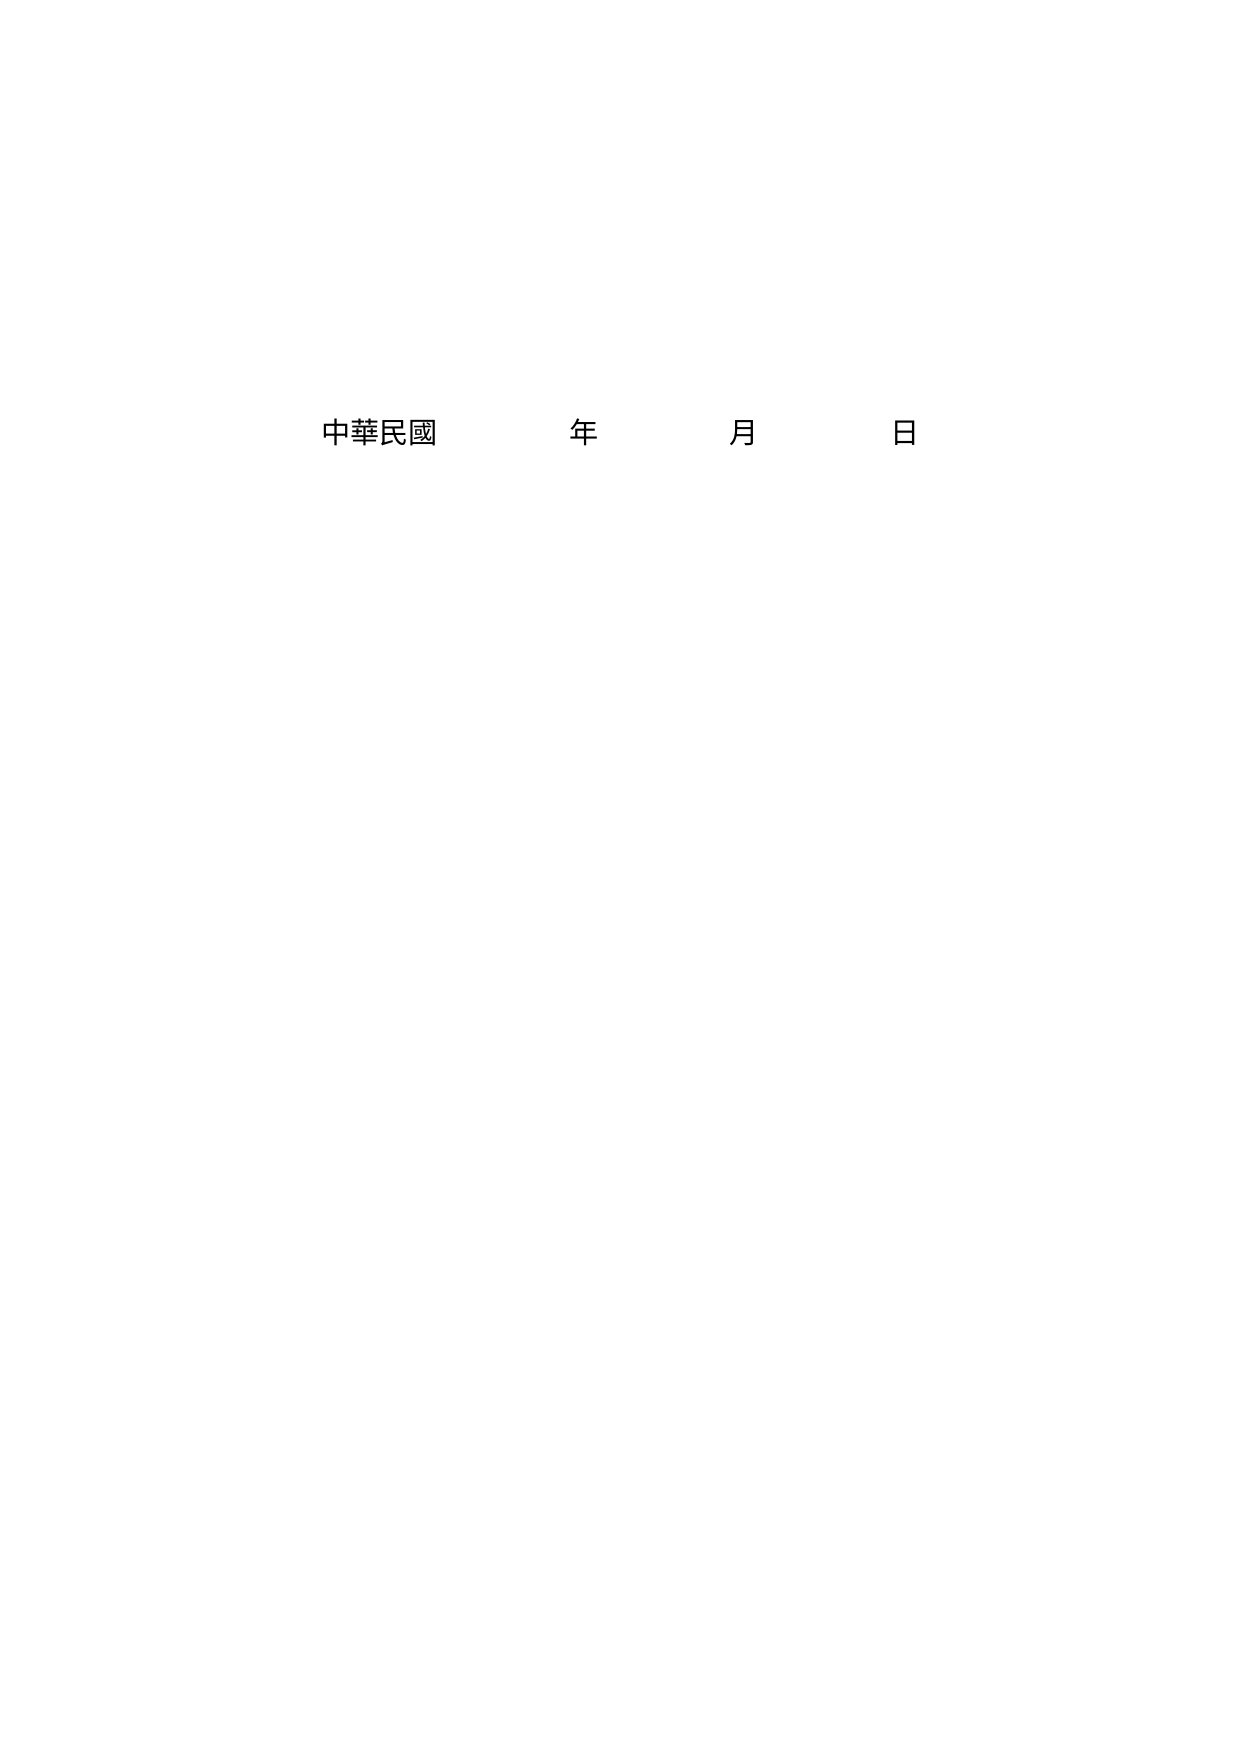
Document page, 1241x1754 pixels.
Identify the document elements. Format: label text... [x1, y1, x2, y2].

text 中華民國 年 月 日 [187, 389, 1053, 452]
